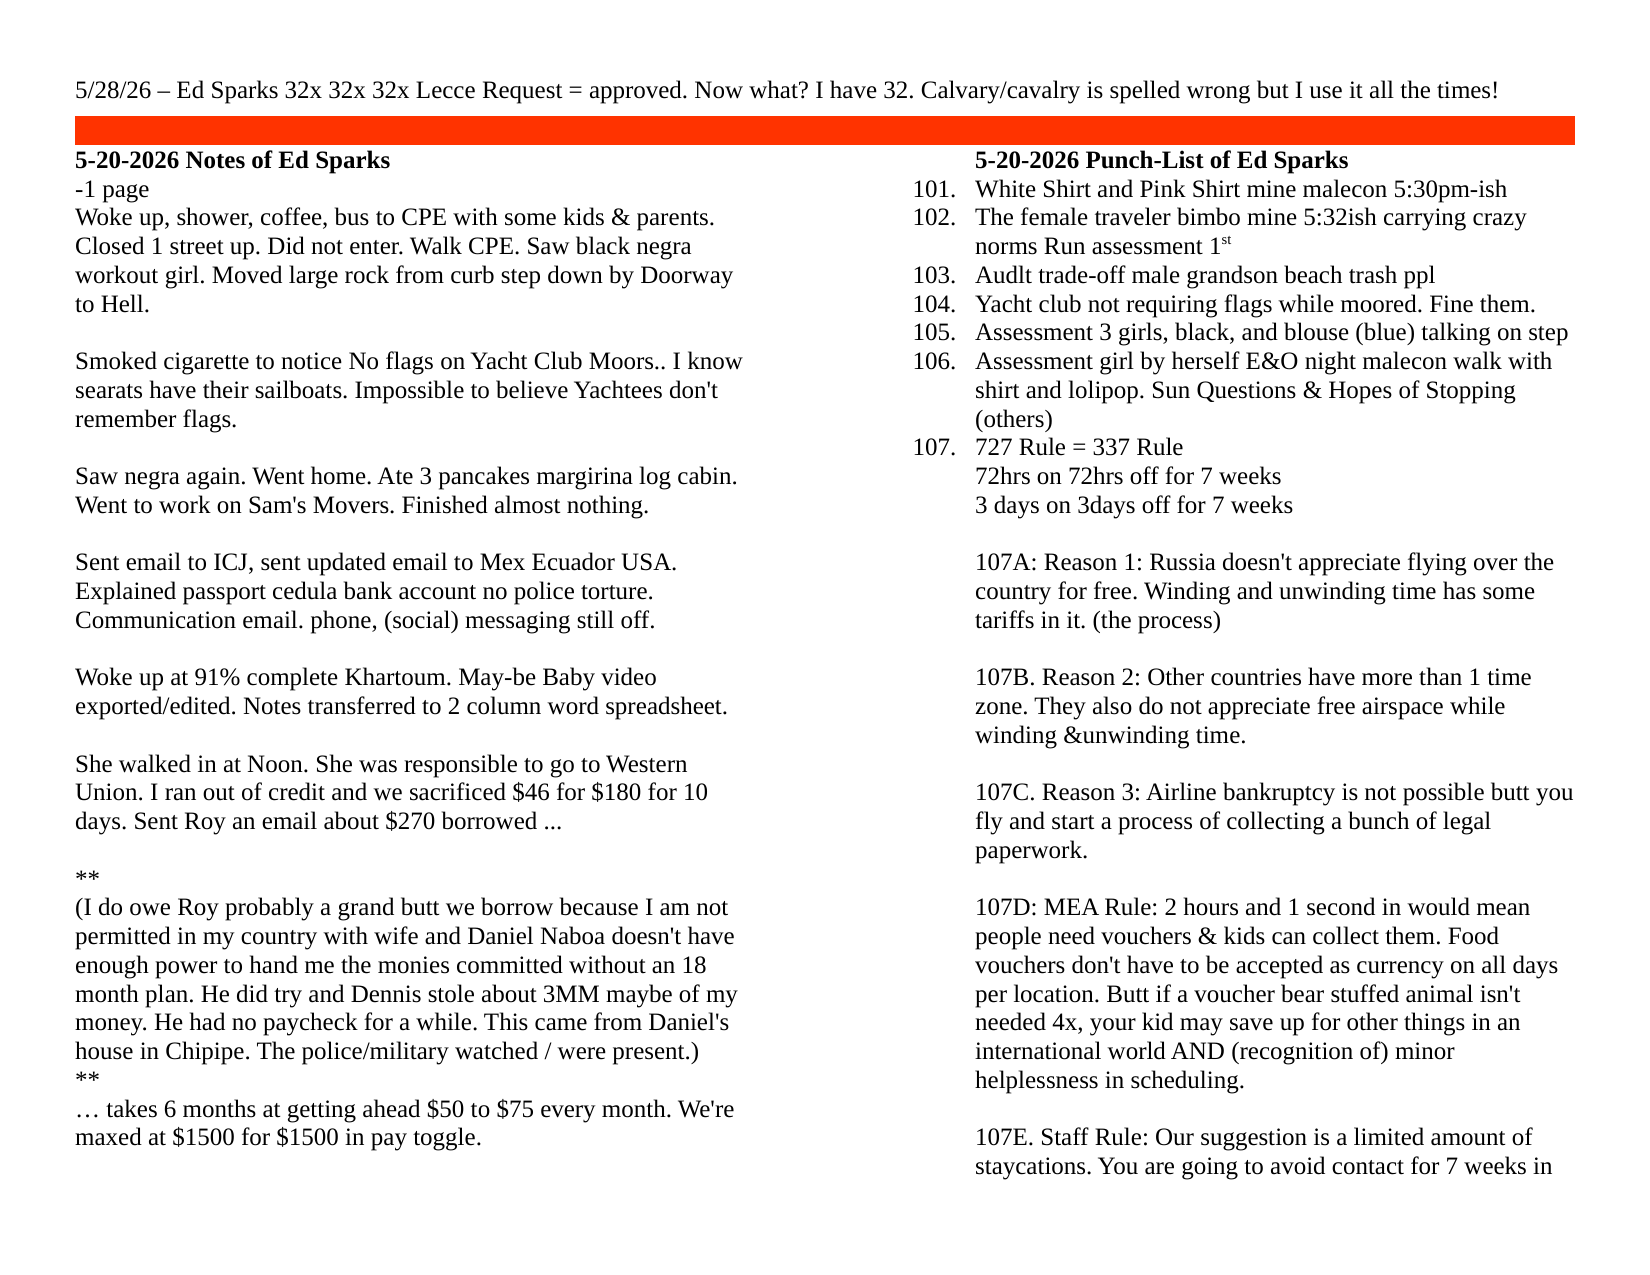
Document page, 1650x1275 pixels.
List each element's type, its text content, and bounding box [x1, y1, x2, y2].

table_cell 104. [750, 289, 975, 317]
table_cell 727 Rule = 337 Rule 72hrs on 72hrs off for 7 weeks 3 days on 3days off for 7 weeks 107A: Reason 1: Russia doesn't appreciate flying over the country for free. Winding and unwinding time has some tariffs in it. (the process) 107B. Reason 2: Other countries have more than 1 time zone. They also do not appreciate free airspace while winding &unwinding time. 107C. Reason 3: Airline bankruptcy is not possible butt you fly and start a process of collecting a bunch of legal paperwork. 107D: MEA Rule: 2 hours and 1 second in would mean people need vouchers & kids can collect them. Food vouchers don't have to be accepted as currency on all days per location. Butt if a voucher bear stuffed animal isn't needed 4x, your kid may save up for other things in an international world AND (recognition of) minor helplessness in scheduling. 107E. Staff Rule: Our suggestion is a limited amount of staycations. You are going to avoid contact for 7 weeks in [975, 433, 1575, 1180]
table_cell The female traveler bimbo mine 5:32ish carrying crazy norms Run assessment 1st [975, 203, 1575, 260]
table_cell 101. [750, 174, 975, 202]
table_cell Woke up, shower, coffee, bus to CPE with some kids & parents. Closed 1 street up. Did not enter. Walk CPE. Saw black negra workout girl. Moved large rock from curb step down by Doorway to Hell. Smoked cigarette to notice No flags on Yacht Club Moors.. I know searats have their sailboats. Impossible to believe Yachtees don't remember flags. Saw negra again. Went home. Ate 3 pancakes margirina log cabin. Went to work on Sam's Movers. Finished almost nothing. Sent email to ICJ, sent updated email to Mex Ecuador USA. Explained passport cedula bank account no police torture. Communication email. phone, (social) messaging still off. Woke up at 91% complete Khartoum. May-be Baby video exported/edited. Notes transferred to 2 column word spreadsheet. She walked in at Noon. She was responsible to go to Western Union. I ran out of credit and we sacrificed $46 for $180 for 10 days. Sent Roy an email about $270 borrowed ... ** (I do owe Roy probably a grand butt we borrow because I am not permitted in my country with wife and Daniel Naboa doesn't have enough power to hand me the monies committed without an 18 month plan. He did try and Dennis stole about 3MM maybe of my money. He had no paycheck for a while. This came from Daniel's house in Chipipe. The police/military watched / were present.) ** … takes 6 months at getting ahead $50 to $75 every month. We're maxed at $1500 for $1500 in pay toggle. [75, 202, 750, 1180]
table_header 5-20-2026 Punch-List of Ed Sparks [975, 145, 1575, 174]
table_cell Assessment 3 girls, black, and blouse (blue) talking on step [975, 317, 1575, 346]
table_cell -1 page [75, 174, 750, 202]
table_cell 106. [750, 346, 975, 432]
table_cell Yacht club not requiring flags while moored. Fine them. [975, 289, 1575, 317]
table_header 5-20-2026 Notes of Ed Sparks [75, 145, 750, 174]
table_cell 103. [750, 260, 975, 289]
table_cell 105. [750, 317, 975, 346]
text 5/28/26 – Ed Sparks 32x 32x 32x Lecce Request = approved. Now what? I have 32. Calvary/cavalry is spelled wrong but I use it all the times! [75, 75, 1575, 104]
table_cell Assessment girl by herself E&O night malecon walk with shirt and lolipop. Sun Questions & Hopes of Stopping (others) [975, 346, 1575, 432]
table_cell Audlt trade-off male grandson beach trash ppl [975, 260, 1575, 289]
table_cell 102. [750, 203, 975, 260]
table_header [75, 116, 750, 145]
table_header [750, 116, 1575, 145]
table_cell 107. [750, 433, 975, 1180]
table_cell White Shirt and Pink Shirt mine malecon 5:30pm-ish [975, 174, 1575, 202]
table_header [750, 145, 975, 174]
